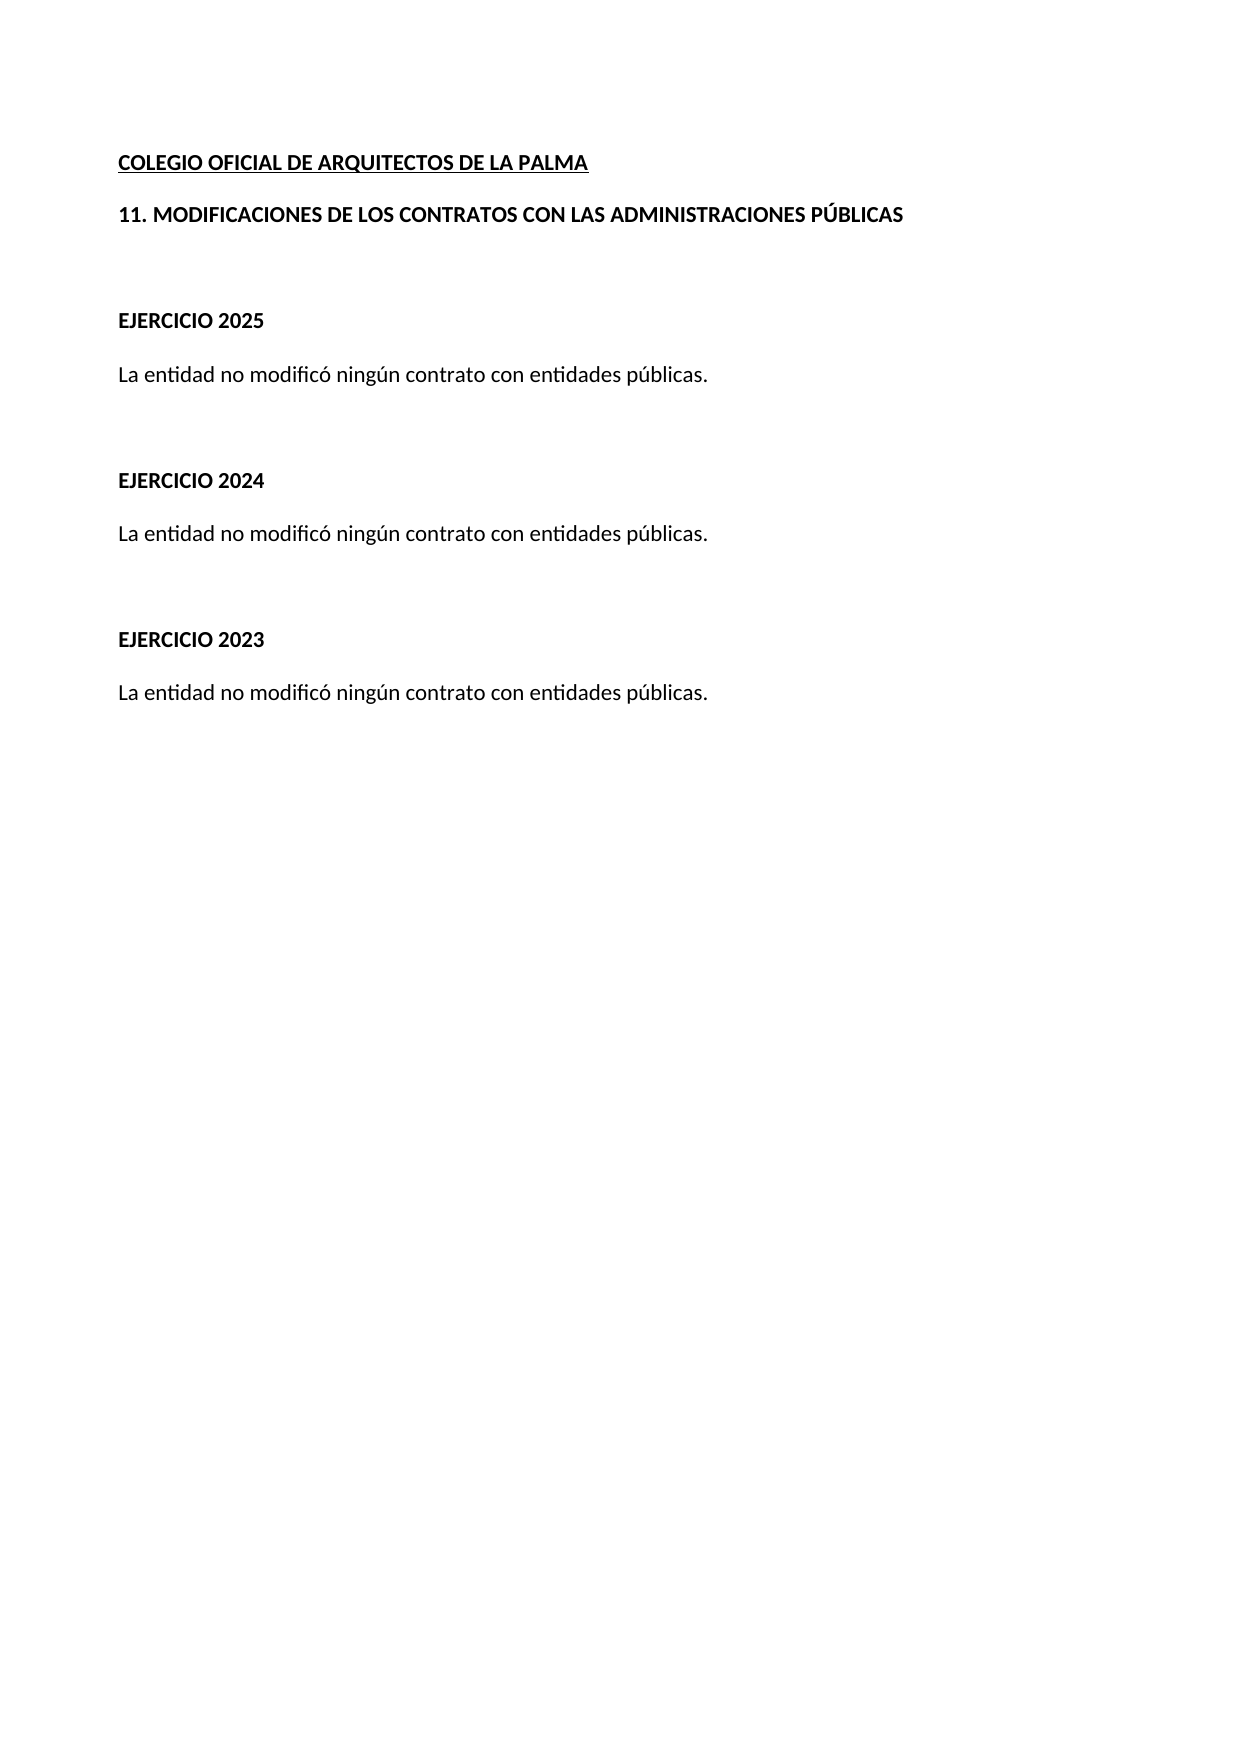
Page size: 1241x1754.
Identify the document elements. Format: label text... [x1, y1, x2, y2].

text EJERCICIO 2025 [118, 307, 1167, 335]
text La entidad no modificó ningún contrato con entidades públicas. [118, 519, 1167, 547]
text EJERCICIO 2023 [118, 625, 1167, 653]
text EJERCICIO 2024 [118, 466, 1167, 494]
text La entidad no modificó ningún contrato con entidades públicas. [118, 360, 1167, 388]
text 11. MODIFICACIONES DE LOS CONTRATOS CON LAS ADMINISTRACIONES PÚBLICAS [118, 201, 1167, 229]
text COLEGIO OFICIAL DE ARQUITECTOS DE LA PALMA [118, 148, 1167, 176]
text La entidad no modificó ningún contrato con entidades públicas. [118, 678, 1167, 706]
